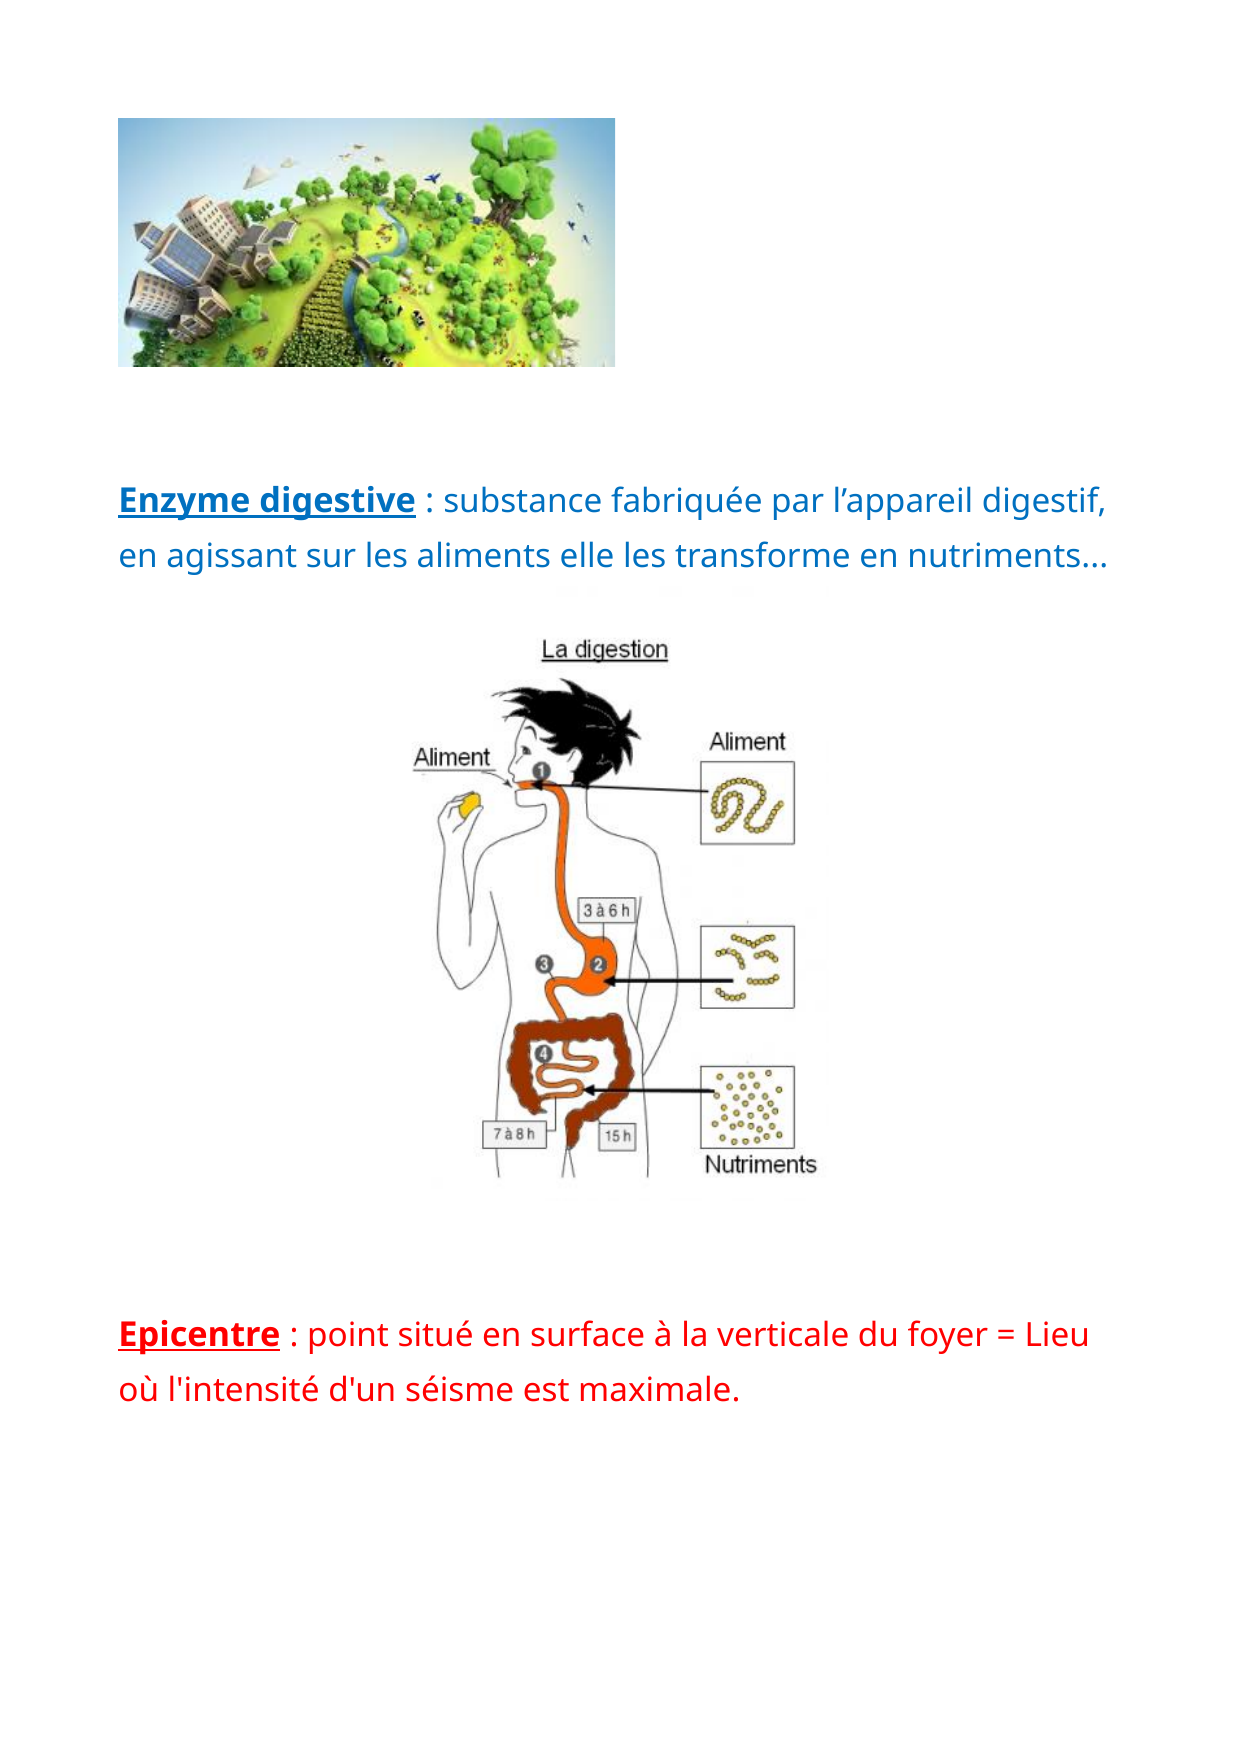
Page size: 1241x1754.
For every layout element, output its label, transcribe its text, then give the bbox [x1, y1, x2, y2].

text Epicentre : point situé en surface à la verticale du foyer = Lieu où l'intensité d'un séisme est maximale. [118, 1309, 1122, 1411]
text Enzyme digestive : substance fabriquée par l’appareil digestif, en agissant sur les aliments elle les transforme en nutriments... [118, 476, 1122, 577]
picture [118, 118, 615, 367]
picture [411, 586, 829, 1201]
